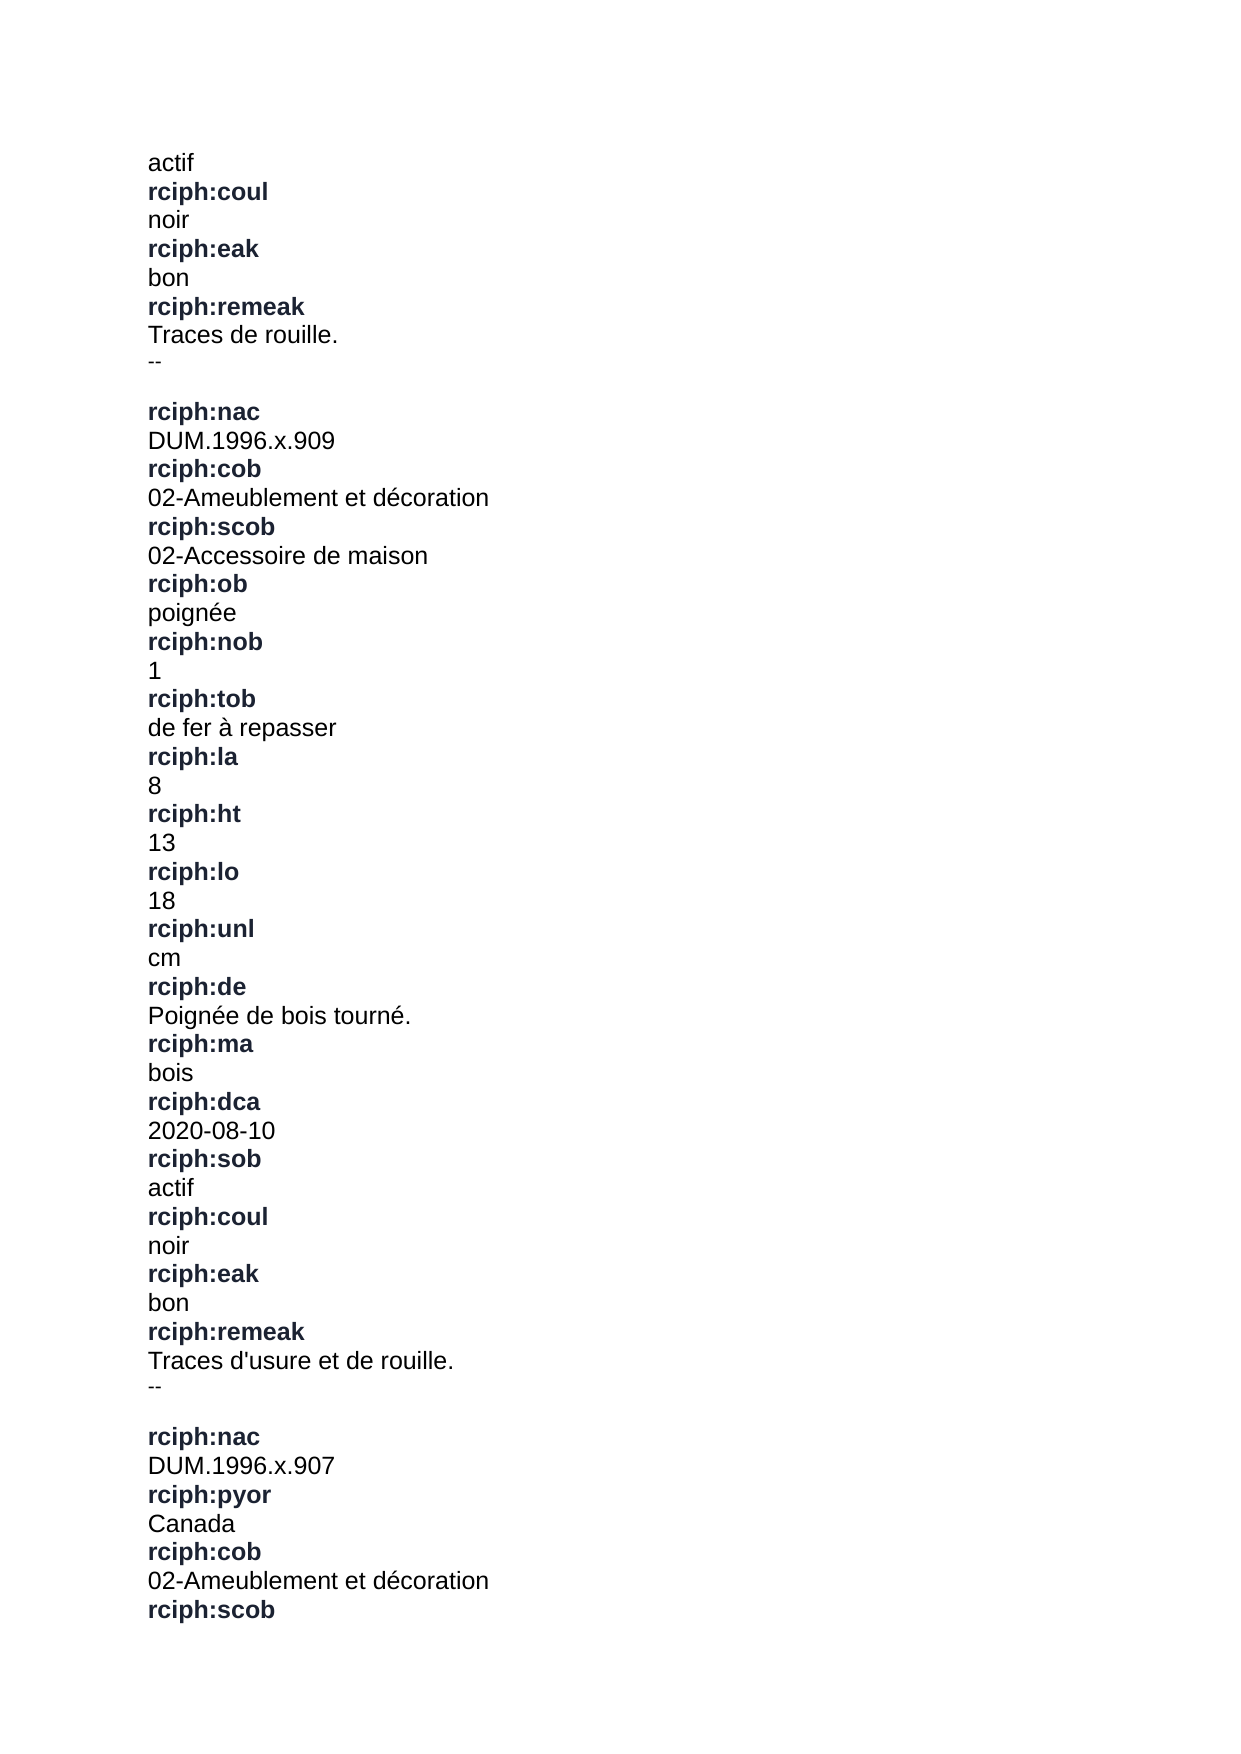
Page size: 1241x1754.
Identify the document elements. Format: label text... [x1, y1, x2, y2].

text bois [148, 1058, 1092, 1087]
text rciph:cob [148, 1537, 1092, 1566]
text noir [148, 1231, 1092, 1259]
text rciph:coul [148, 1202, 1092, 1231]
text bon [148, 263, 1092, 291]
text rciph:remeak [148, 291, 1092, 320]
text rciph:nac [148, 1422, 1092, 1451]
text DUM.1996.x.907 [148, 1451, 1092, 1480]
text 1 [148, 656, 1092, 684]
text 2020-08-10 [148, 1116, 1092, 1144]
text actif [148, 1173, 1092, 1202]
text 13 [148, 828, 1092, 857]
text actif [148, 148, 1092, 176]
text Traces de rouille. [148, 320, 1092, 349]
text noir [148, 205, 1092, 234]
text rciph:de [148, 972, 1092, 1001]
text rciph:dca [148, 1087, 1092, 1116]
text bon [148, 1288, 1092, 1317]
text rciph:scob [148, 512, 1092, 541]
text -- [148, 349, 1092, 373]
text cm [148, 943, 1092, 972]
text 02-Accessoire de maison [148, 541, 1092, 569]
text 18 [148, 886, 1092, 914]
text rciph:coul [148, 176, 1092, 205]
text Poignée de bois tourné. [148, 1001, 1092, 1029]
text rciph:nob [148, 627, 1092, 656]
text rciph:remeak [148, 1317, 1092, 1346]
text rciph:ob [148, 569, 1092, 598]
text rciph:ht [148, 799, 1092, 828]
text -- [148, 1374, 1092, 1398]
text rciph:pyor [148, 1480, 1092, 1508]
text Canada [148, 1508, 1092, 1537]
text 02-Ameublement et décoration [148, 1566, 1092, 1595]
text rciph:cob [148, 454, 1092, 483]
text 02-Ameublement et décoration [148, 483, 1092, 512]
text rciph:ma [148, 1029, 1092, 1058]
text rciph:unl [148, 914, 1092, 943]
text rciph:eak [148, 234, 1092, 263]
text rciph:tob [148, 684, 1092, 713]
text rciph:lo [148, 857, 1092, 886]
text 8 [148, 771, 1092, 799]
text de fer à repasser [148, 713, 1092, 742]
text poignée [148, 598, 1092, 627]
text rciph:la [148, 742, 1092, 771]
text rciph:eak [148, 1259, 1092, 1288]
text rciph:nac [148, 397, 1092, 426]
text Traces d'usure et de rouille. [148, 1346, 1092, 1374]
text DUM.1996.x.909 [148, 426, 1092, 454]
text rciph:scob [148, 1595, 1092, 1623]
text rciph:sob [148, 1144, 1092, 1173]
